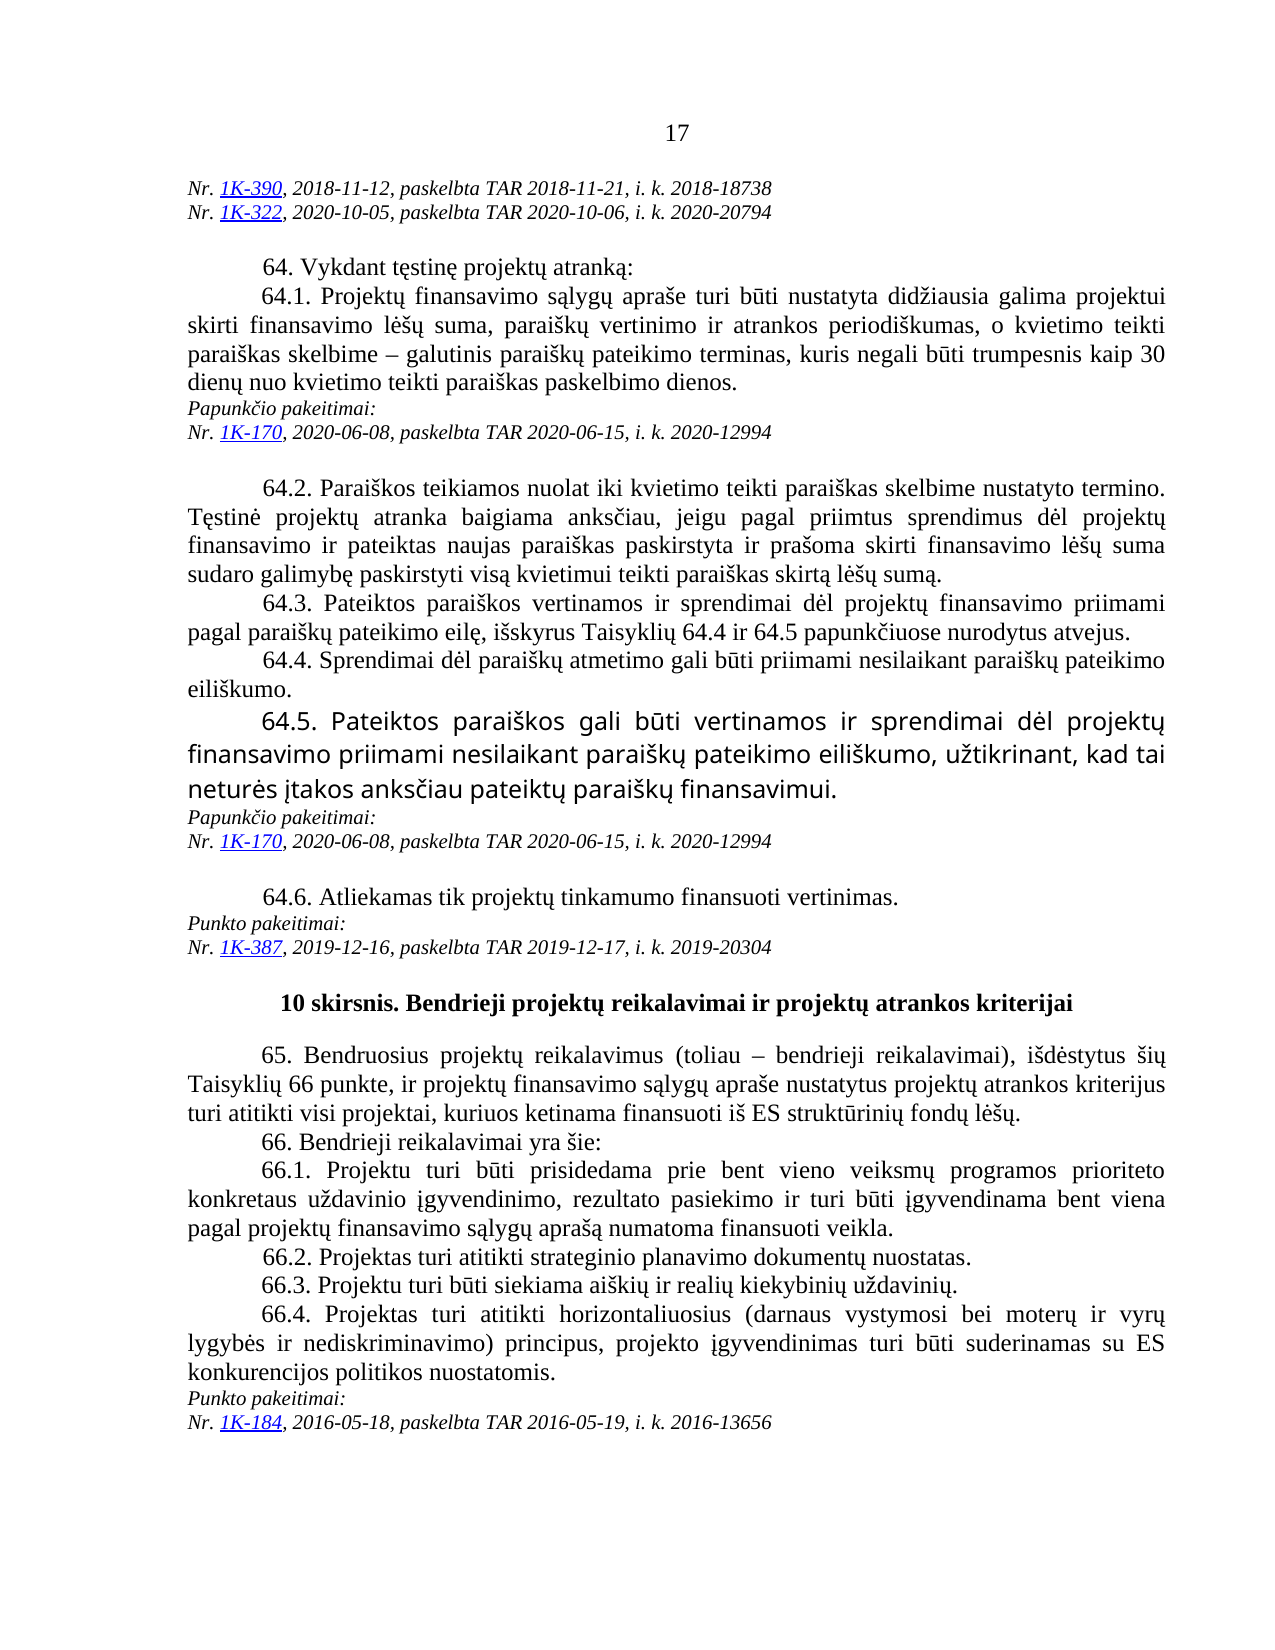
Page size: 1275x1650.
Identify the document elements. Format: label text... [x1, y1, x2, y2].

text Nr. 1K-170, 2020-06-08, paskelbta TAR 2020-06-15, i. k. 2020-12994 [187, 420, 1167, 444]
text 64. Vykdant tęstinę projektų atranką: [187, 252, 1167, 281]
text 64.6. Atliekamas tik projektų tinkamumo finansuoti vertinimas. [187, 882, 1167, 911]
text Nr. 1K-387, 2019-12-16, paskelbta TAR 2019-12-17, i. k. 2019-20304 [187, 935, 1167, 959]
text 66. Bendrieji reikalavimai yra šie: [187, 1127, 1167, 1156]
text 64.2. Paraiškos teikiamos nuolat iki kvietimo teikti paraiškas skelbime nustatyto termino. Tęstinė projektų atranka baigiama anksčiau, jeigu pagal priimtus sprendimus dėl projektų finansavimo ir pateiktas naujas paraiškas paskirstyta ir prašoma skirti finansavimo lėšų suma sudaro galimybę paskirstyti visą kvietimui teikti paraiškas skirtą lėšų sumą. [187, 473, 1167, 588]
text Papunkčio pakeitimai: [187, 805, 1167, 829]
text Nr. 1K-170, 2020-06-08, paskelbta TAR 2020-06-15, i. k. 2020-12994 [187, 829, 1167, 853]
text 64.5. Pateiktos paraiškos gali būti vertinamos ir sprendimai dėl projektų finansavimo priimami nesilaikant paraiškų pateikimo eiliškumo, užtikrinant, kad tai neturės įtakos anksčiau pateiktų paraiškų finansavimui. [187, 703, 1167, 805]
text Nr. 1K-390, 2018-11-12, paskelbta TAR 2018-11-21, i. k. 2018-18738 [187, 176, 1167, 200]
text 66.1. Projektu turi būti prisidedama prie bent vieno veiksmų programos prioriteto konkretaus uždavinio įgyvendinimo, rezultato pasiekimo ir turi būti įgyvendinama bent viena pagal projektų finansavimo sąlygų aprašą numatoma finansuoti veikla. [187, 1156, 1167, 1242]
subtitle 10 skirsnis. Bendrieji projektų reikalavimai ir projektų atrankos kriterijai [246, 988, 1107, 1017]
text Nr. 1K-322, 2020-10-05, paskelbta TAR 2020-10-06, i. k. 2020-20794 [187, 200, 1167, 224]
text 64.1. Projektų finansavimo sąlygų apraše turi būti nustatyta didžiausia galima projektui skirti finansavimo lėšų suma, paraiškų vertinimo ir atrankos periodiškumas, o kvietimo teikti paraiškas skelbime – galutinis paraiškų pateikimo terminas, kuris negali būti trumpesnis kaip 30 dienų nuo kvietimo teikti paraiškas paskelbimo dienos. [187, 281, 1167, 396]
text Nr. 1K-184, 2016-05-18, paskelbta TAR 2016-05-19, i. k. 2016-13656 [187, 1410, 1167, 1434]
text Papunkčio pakeitimai: [187, 396, 1167, 420]
text 66.2. Projektas turi atitikti strateginio planavimo dokumentų nuostatas. [187, 1242, 1167, 1271]
text 66.3. Projektu turi būti siekiama aiškių ir realių kiekybinių uždavinių. [187, 1271, 1167, 1299]
text 64.3. Pateiktos paraiškos vertinamos ir sprendimai dėl projektų finansavimo priimami pagal paraiškų pateikimo eilę, išskyrus Taisyklių 64.4 ir 64.5 papunkčiuose nurodytus atvejus. [187, 588, 1167, 646]
text 65. Bendruosius projektų reikalavimus (toliau – bendrieji reikalavimai), išdėstytus šių Taisyklių 66 punkte, ir projektų finansavimo sąlygų apraše nustatytus projektų atrankos kriterijus turi atitikti visi projektai, kuriuos ketinama finansuoti iš ES struktūrinių fondų lėšų. [187, 1041, 1167, 1127]
text 66.4. Projektas turi atitikti horizontaliuosius (darnaus vystymosi bei moterų ir vyrų lygybės ir nediskriminavimo) principus, projekto įgyvendinimas turi būti suderinamas su ES konkurencijos politikos nuostatomis. [187, 1299, 1167, 1386]
text 64.4. Sprendimai dėl paraiškų atmetimo gali būti priimami nesilaikant paraiškų pateikimo eiliškumo. [187, 646, 1167, 703]
text Punkto pakeitimai: [187, 1386, 1167, 1410]
text Punkto pakeitimai: [187, 911, 1167, 935]
